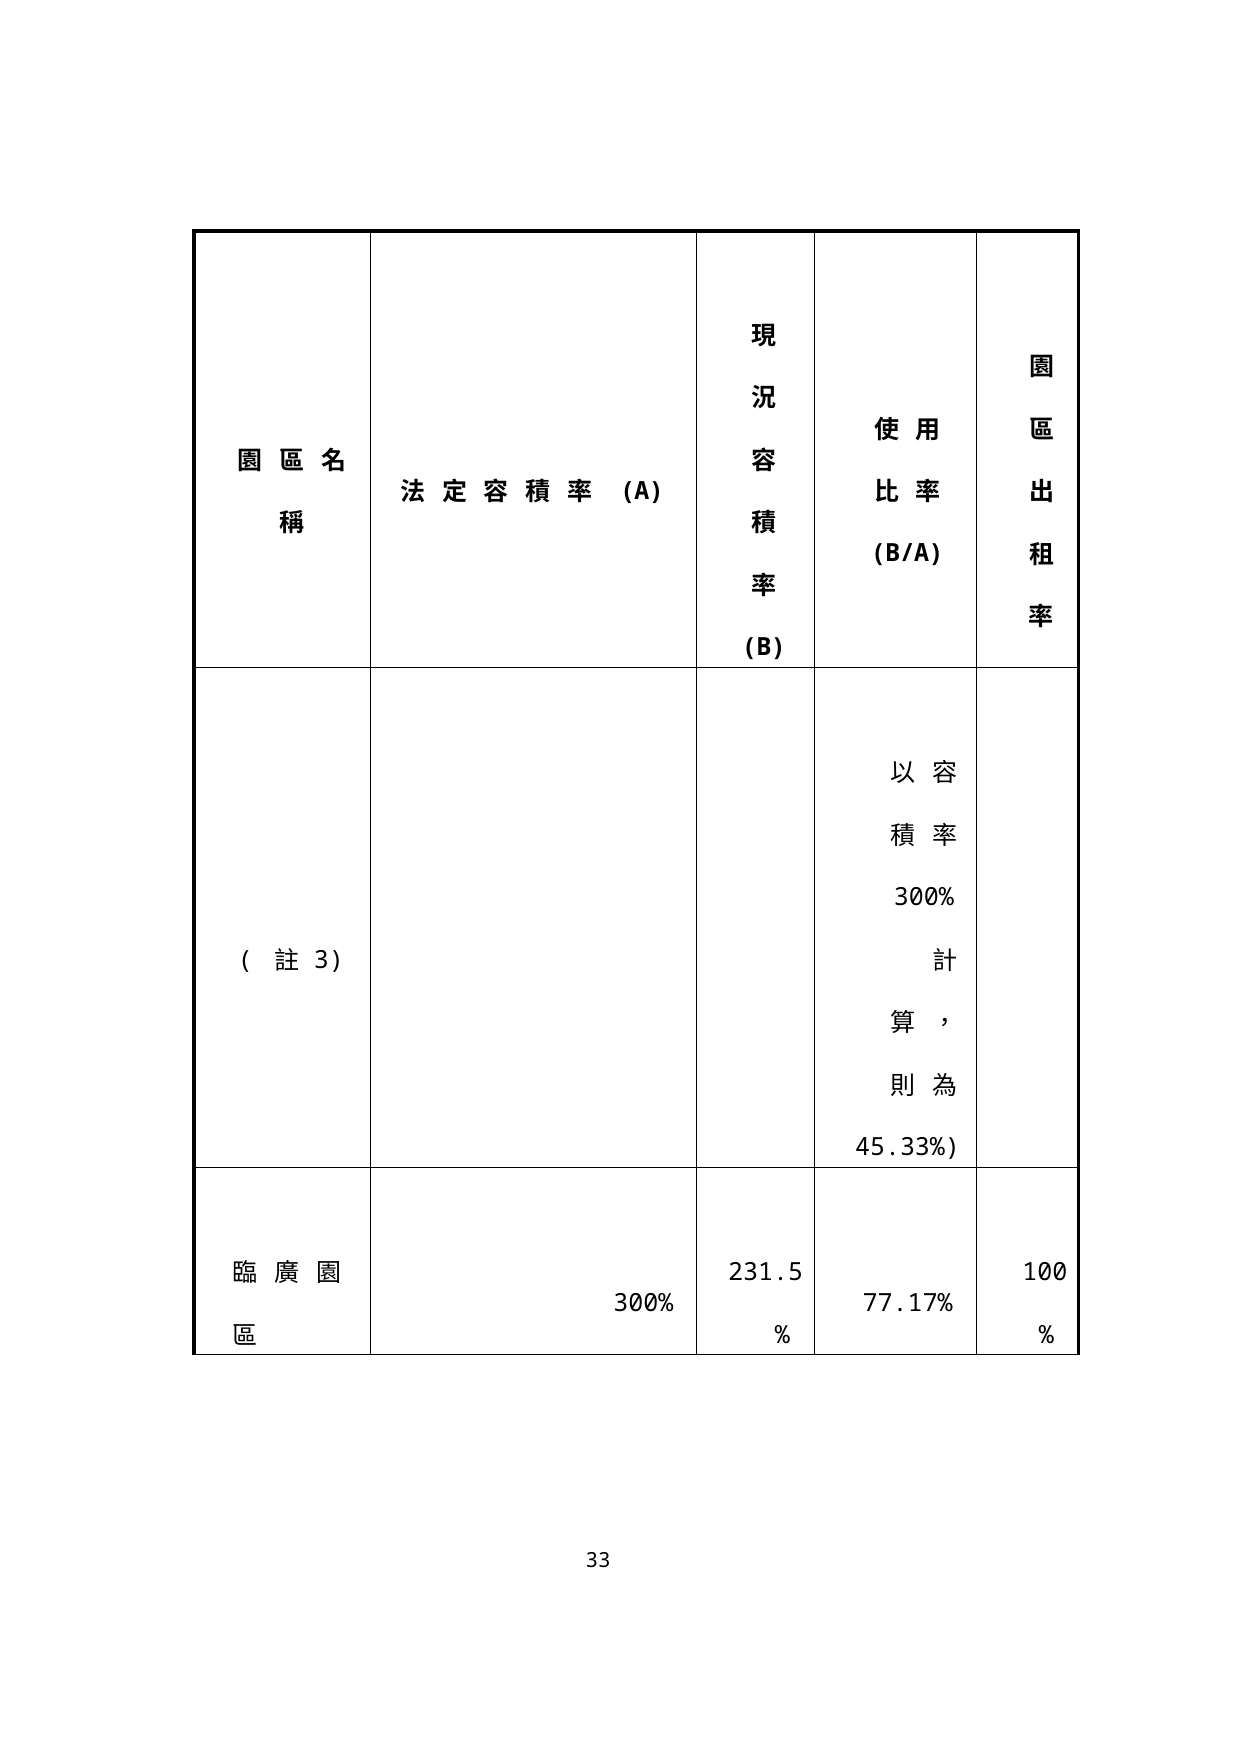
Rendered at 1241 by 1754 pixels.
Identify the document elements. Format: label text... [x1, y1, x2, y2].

table_header 園區名稱 [196, 233, 370, 667]
table_cell 300% [371, 1168, 696, 1354]
table_cell [371, 668, 696, 1167]
table_cell 100% [977, 1168, 1077, 1354]
table_header 現況容積率(B) [697, 233, 814, 667]
table_cell 231.5% [697, 1168, 814, 1354]
table_header 園區出租率 [977, 233, 1077, 667]
table_header 法定容積率(A) [371, 233, 696, 667]
table_header 使用比率(B/A) [815, 233, 976, 667]
table_cell 77.17% [815, 1168, 976, 1354]
table_cell [977, 668, 1077, 1167]
table_cell 以容積率300%計算，則為45.33%) [815, 668, 976, 1167]
table_cell 臨廣園區 [196, 1168, 370, 1354]
table_cell [697, 668, 814, 1167]
table_cell (註3) [196, 668, 370, 1167]
